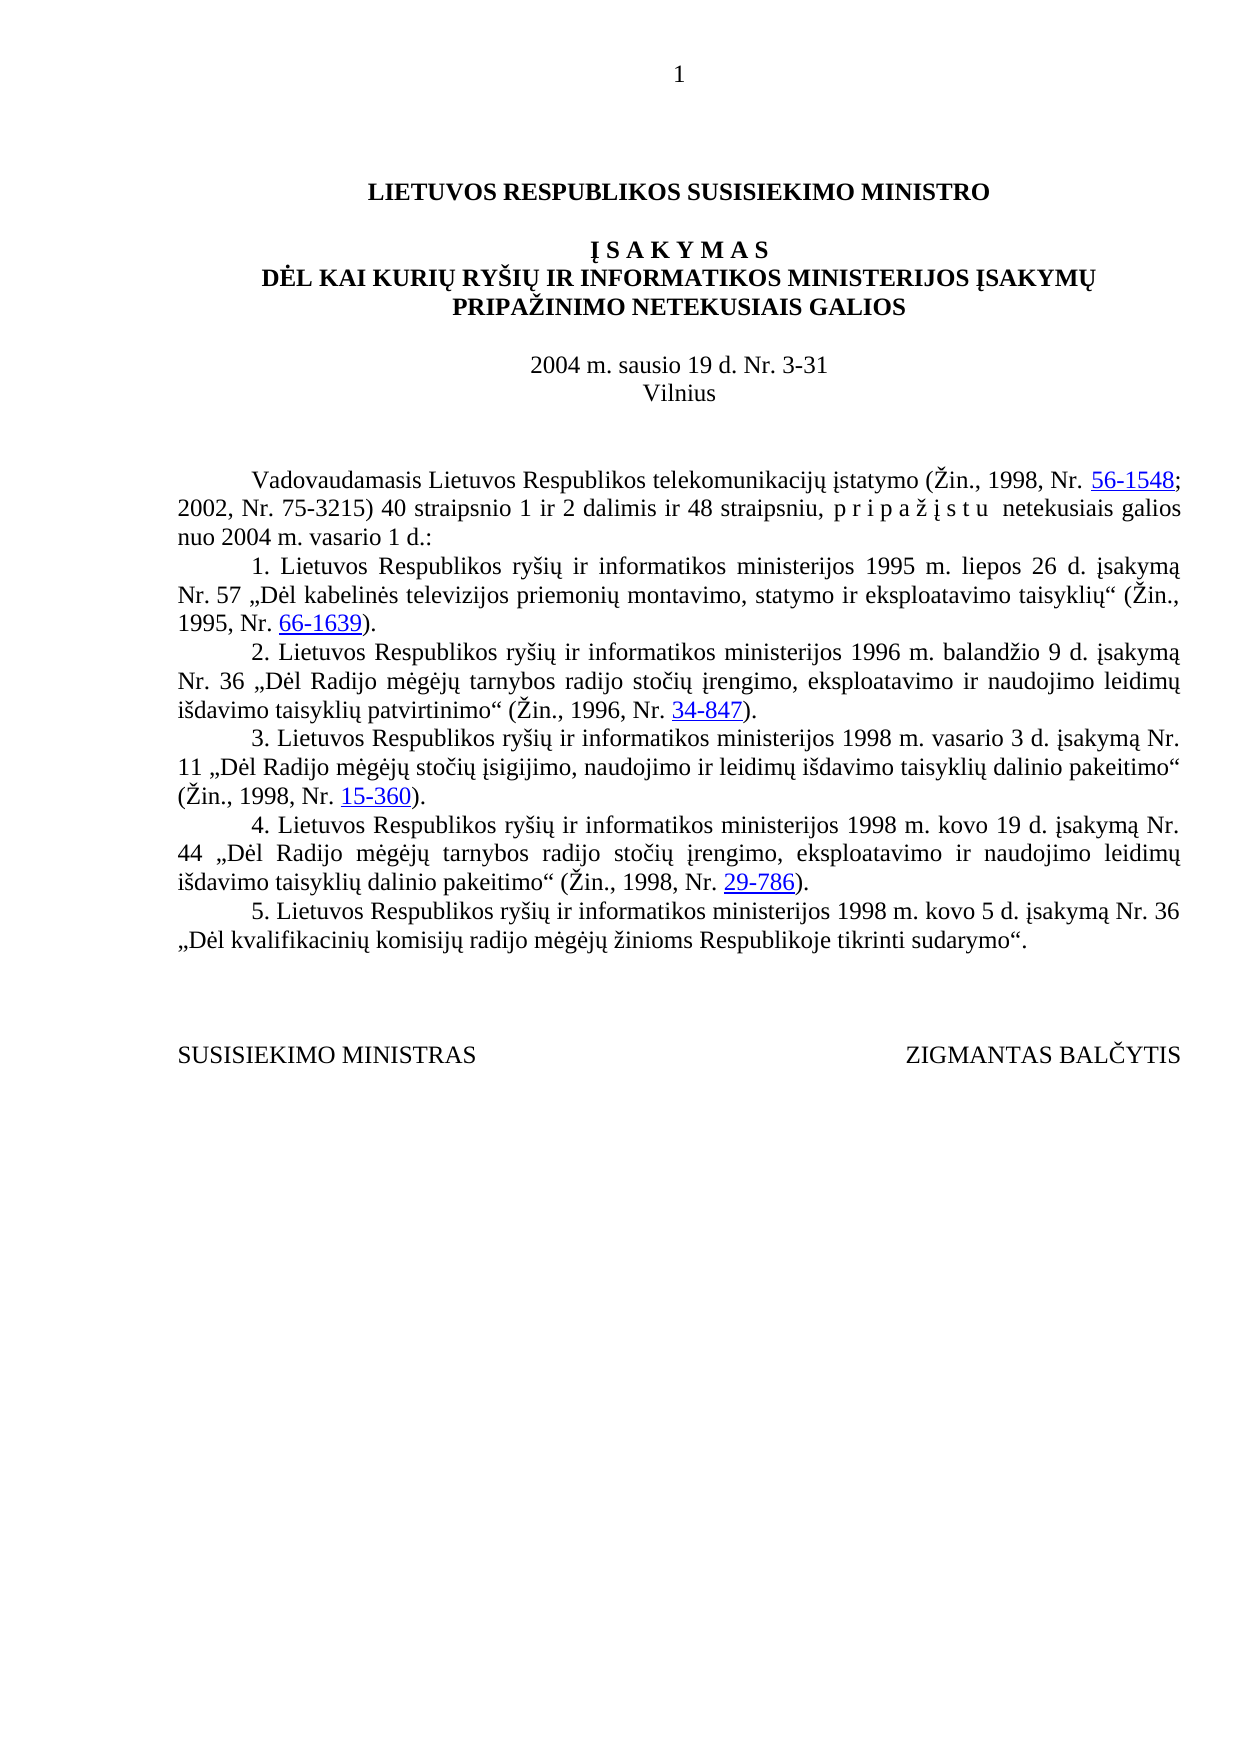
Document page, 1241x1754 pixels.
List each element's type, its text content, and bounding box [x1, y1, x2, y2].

text LIETUVOS RESPUBLIKOS SUSISIEKIMO MINISTRO [177, 177, 1181, 206]
text DĖL KAI KURIŲ RYŠIŲ IR INFORMATIKOS MINISTERIJOS ĮSAKYMŲ PRIPAŽINIMO NETEKUSIAIS GALIOS [177, 263, 1181, 321]
text 4. Lietuvos Respublikos ryšių ir informatikos ministerijos 1998 m. kovo 19 d. įsakymą Nr. 44 „Dėl Radijo mėgėjų tarnybos radijo stočių įrengimo, eksploatavimo ir naudojimo leidimų išdavimo taisyklių dalinio pakeitimo“ (Žin., 1998, Nr. 29-786). [177, 810, 1181, 896]
text 2. Lietuvos Respublikos ryšių ir informatikos ministerijos 1996 m. balandžio 9 d. įsakymą Nr. 36 „Dėl Radijo mėgėjų tarnybos radijo stočių įrengimo, eksploatavimo ir naudojimo leidimų išdavimo taisyklių patvirtinimo“ (Žin., 1996, Nr. 34-847). [177, 637, 1181, 723]
text Vilnius [177, 378, 1181, 407]
text 5. Lietuvos Respublikos ryšių ir informatikos ministerijos 1998 m. kovo 5 d. įsakymą Nr. 36 „Dėl kvalifikacinių komisijų radijo mėgėjų žinioms Respublikoje tikrinti sudarymo“. [177, 896, 1181, 953]
text 1. Lietuvos Respublikos ryšių ir informatikos ministerijos 1995 m. liepos 26 d. įsakymą Nr. 57 „Dėl kabelinės televizijos priemonių montavimo, statymo ir eksploatavimo taisyklių“ (Žin., 1995, Nr. 66-1639). [177, 551, 1181, 637]
text 2004 m. sausio 19 d. Nr. 3-31 [177, 350, 1181, 378]
text SUSISIEKIMO MINISTRAS ZIGMANTAS BALČYTIS [177, 1040, 1181, 1068]
text Vadovaudamasis Lietuvos Respublikos telekomunikacijų įstatymo (Žin., 1998, Nr. 56-1548; 2002, Nr. 75-3215) 40 straipsnio 1 ir 2 dalimis ir 48 straipsniu, pripažįstu netekusiais galios nuo 2004 m. vasario 1 d.: [177, 465, 1181, 551]
text Į S A K Y M A S [177, 235, 1181, 263]
text 3. Lietuvos Respublikos ryšių ir informatikos ministerijos 1998 m. vasario 3 d. įsakymą Nr. 11 „Dėl Radijo mėgėjų stočių įsigijimo, naudojimo ir leidimų išdavimo taisyklių dalinio pakeitimo“ (Žin., 1998, Nr. 15-360). [177, 723, 1181, 810]
